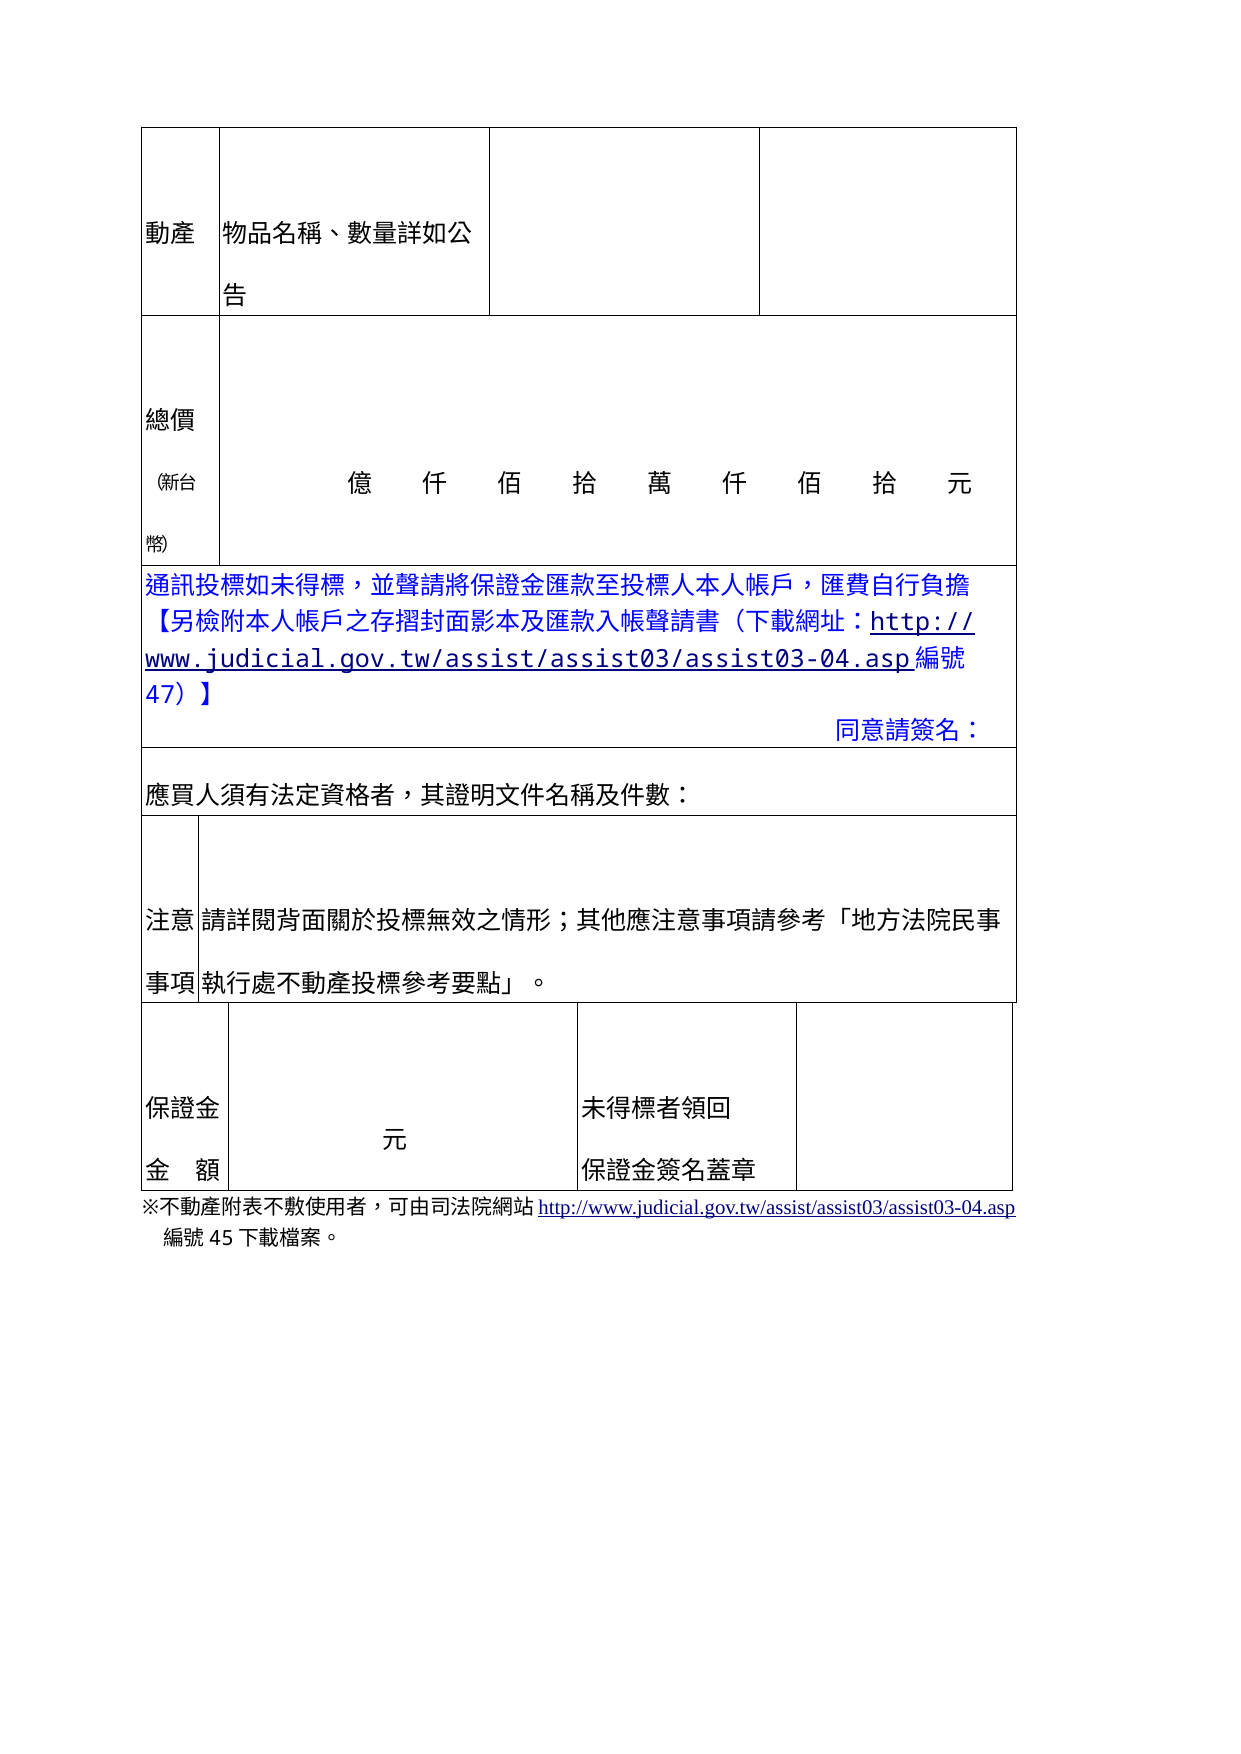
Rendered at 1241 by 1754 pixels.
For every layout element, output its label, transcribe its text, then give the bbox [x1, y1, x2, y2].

table_cell 元 [229, 1003, 577, 1189]
table_cell 請詳閱背面關於投標無效之情形；其他應注意事項請參考「地方法院民事執行處不動產投標參考要點」。 [199, 816, 1016, 1002]
table_cell [490, 128, 759, 314]
table_cell 未得標者領回 保證金簽名蓋章 [578, 1003, 796, 1189]
table_cell 通訊投標如未得標，並聲請將保證金匯款至投標人本人帳戶，匯費自行負擔 【另檢附本人帳戶之存摺封面影本及匯款入帳聲請書（下載網址：http://www.judicial.gov.tw/assist/assist03/assist03-04.asp編號47）】 同意請簽名： [142, 566, 1016, 747]
table_cell [797, 1003, 1012, 1189]
table_cell 總價 （新台幣） [142, 316, 219, 564]
text ※不動產附表不敷使用者，可由司法院網站http://www.judicial.gov.tw/assist/assist03/assist03-04.asp [142, 1191, 1098, 1221]
table_cell 億 仟 佰 拾 萬 仟 佰 拾 元 [220, 316, 1016, 564]
table_cell [760, 128, 1016, 314]
table_cell 物品名稱、數量詳如公告 [220, 128, 489, 314]
table_cell 注意事項 [142, 816, 198, 1002]
table_cell 保證金 金 額 [142, 1003, 228, 1189]
text 編號45下載檔案。 [163, 1221, 1098, 1251]
table_cell 動產 [142, 128, 219, 314]
table_cell 應買人須有法定資格者，其證明文件名稱及件數： [142, 748, 1016, 814]
